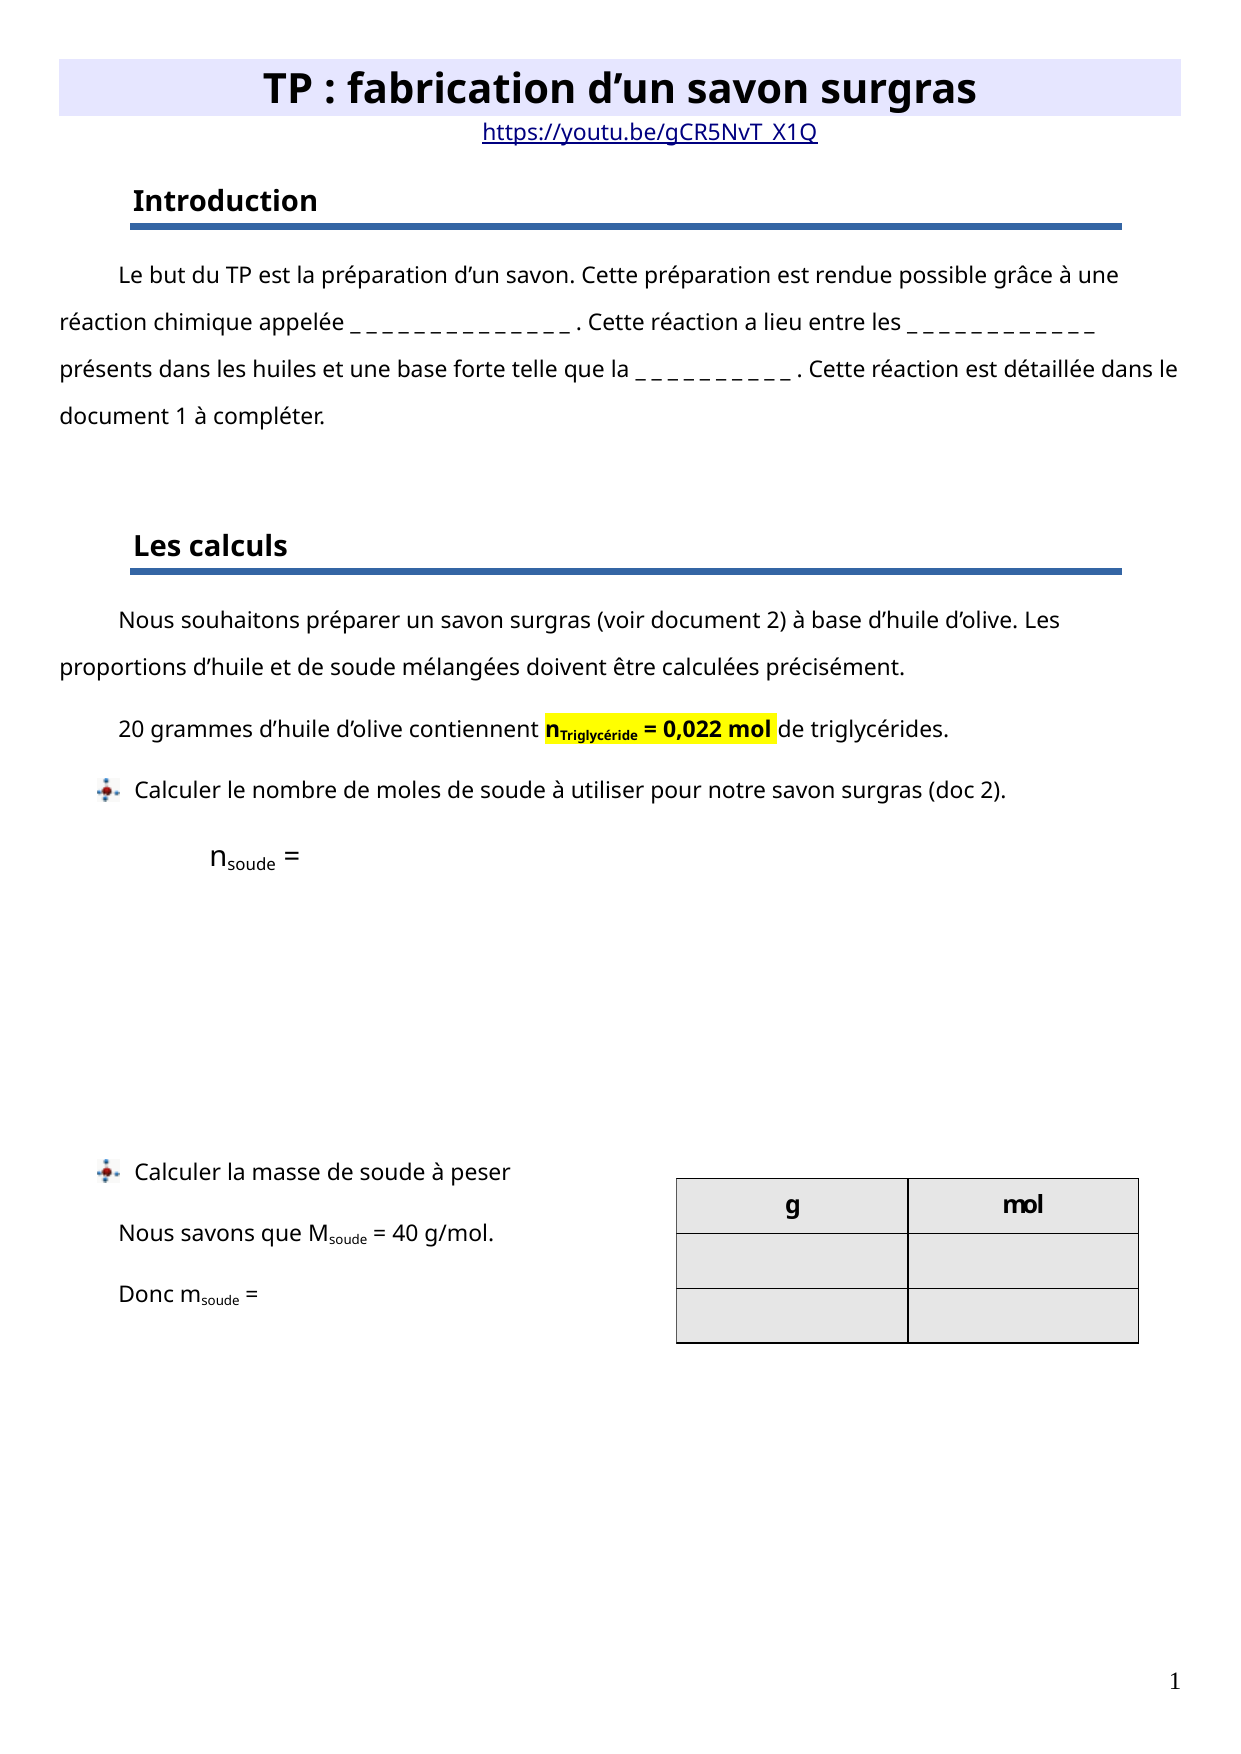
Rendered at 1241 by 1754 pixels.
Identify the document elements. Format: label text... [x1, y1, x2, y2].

text TP : fabrication d’un savon surgras [59, 59, 1181, 116]
picture [97, 778, 120, 802]
text Donc msoude = [59, 1278, 676, 1310]
text https://youtu.be/gCR5NvT_X1Q [59, 116, 1181, 147]
text nsoude = [59, 836, 1181, 875]
text 20 grammes d’huile d’olive contiennent nTriglycéride = 0,022 mol de triglycérides. [59, 713, 1181, 744]
text Nous savons que Msoude = 40 g/mol. [59, 1217, 676, 1248]
list Calculer le nombre de moles de soude à utiliser pour notre savon surgras (doc 2). [97, 774, 1181, 805]
list Calculer la masse de soude à peser [97, 1156, 1181, 1187]
subtitle Introduction [130, 177, 1122, 223]
text Nous souhaitons préparer un savon surgras (voir document 2) à base d’huile d’olive. Les proportions d’huile et de soude mélangées doivent être calculées précisément. [59, 604, 1181, 682]
picture [97, 1159, 120, 1183]
text Le but du TP est la préparation d’un savon. Cette préparation est rendue possible grâce à une réaction chimique appelée _ _ _ _ _ _ _ _ _ _ _ _ _ _ . Cette réaction a lieu entre les _ _ _ _ _ _ _ _ _ _ _ _ présents dans les huiles et une base forte telle que la _ _ _ _ _ _ _ _ _ _ . Cette réaction est détaillée dans le document 1 à compléter. [59, 259, 1181, 431]
subtitle Les calculs [130, 523, 1122, 568]
text [1139, 1278, 1181, 1310]
text [1139, 1217, 1181, 1248]
